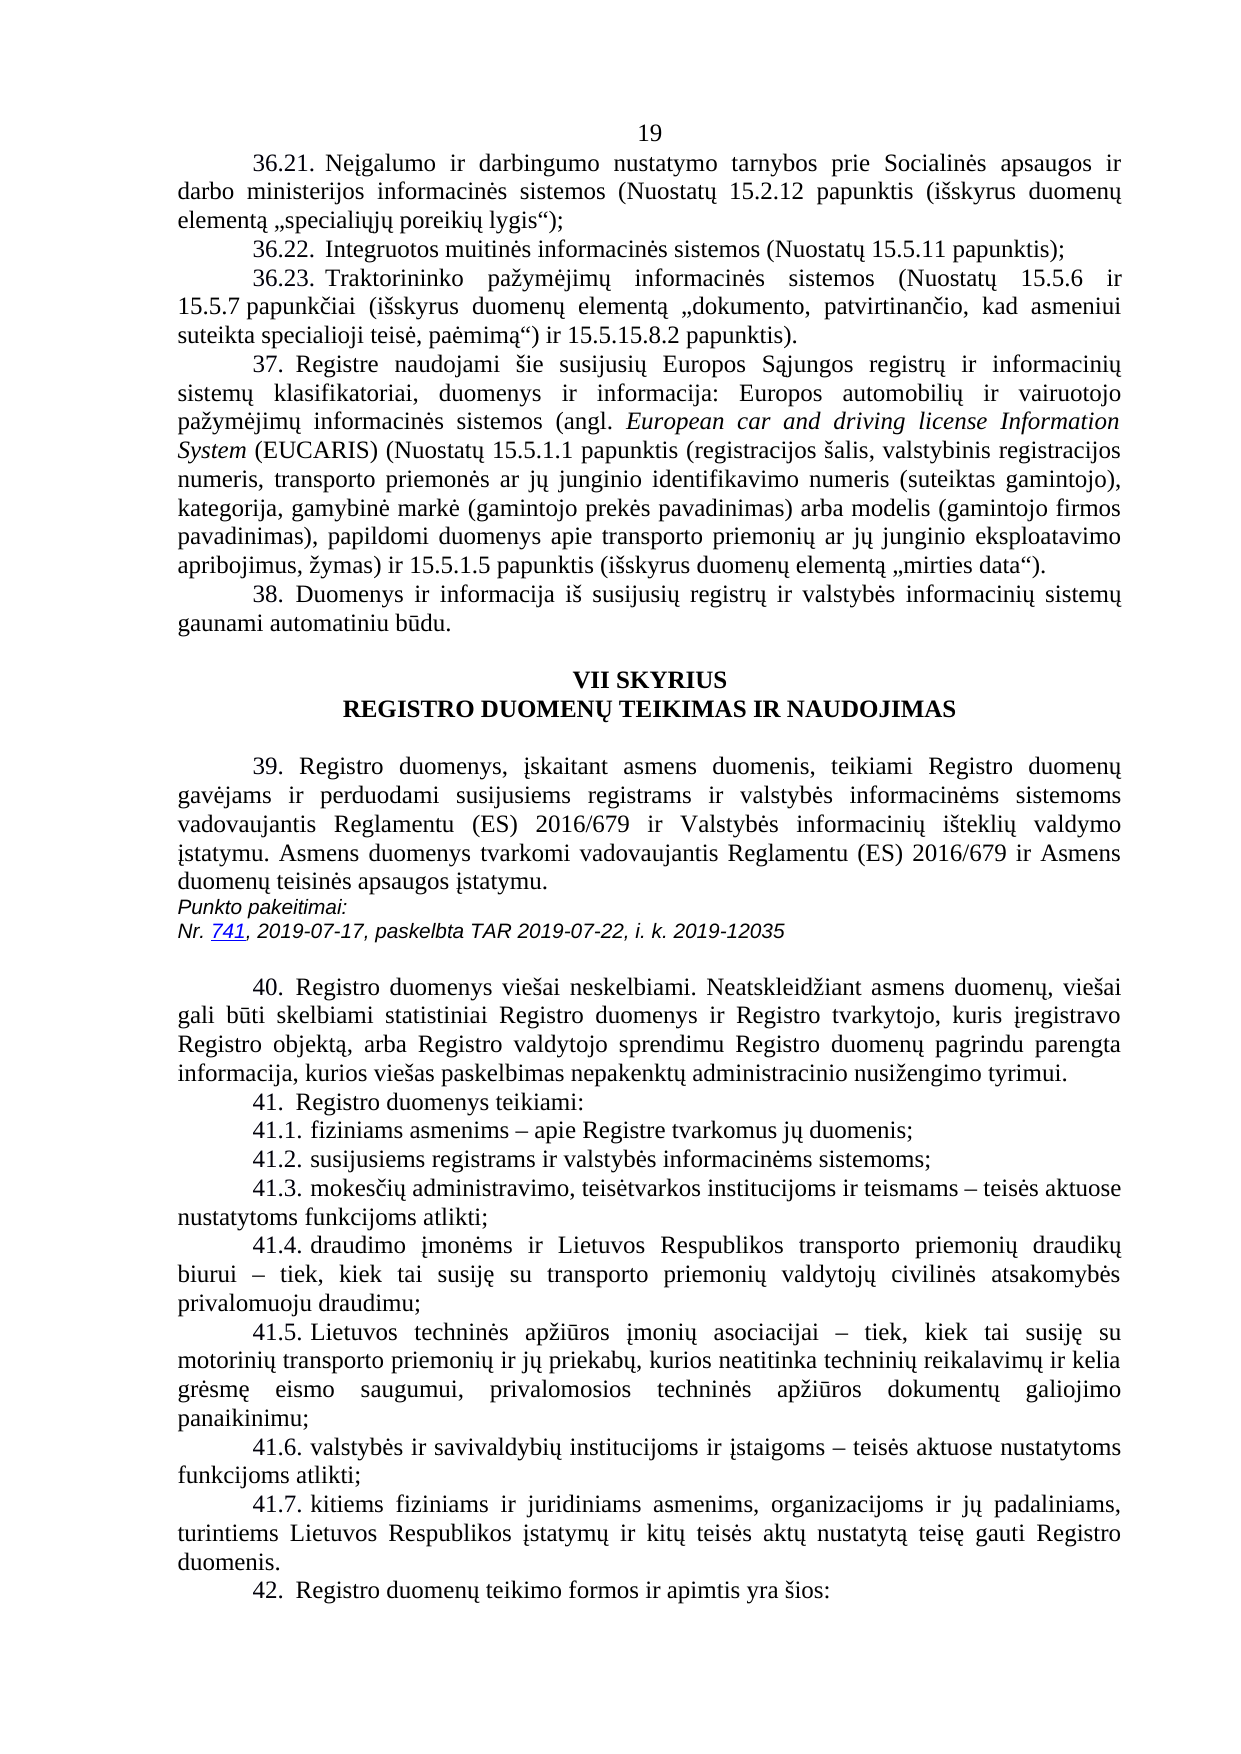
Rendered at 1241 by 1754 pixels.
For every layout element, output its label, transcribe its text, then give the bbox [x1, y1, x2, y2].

text REGISTRO DUOMENŲ TEIKIMAS IR NAUDOJIMAS [177, 694, 1122, 723]
text 41.2. susijusiems registrams ir valstybės informacinėms sistemoms; [177, 1144, 1122, 1173]
text 39. Registro duomenys, įskaitant asmens duomenis, teikiami Registro duomenų gavėjams ir perduodami susijusiems registrams ir valstybės informacinėms sistemoms vadovaujantis Reglamentu (ES) 2016/679 ir Valstybės informacinių išteklių valdymo įstatymu. Asmens duomenys tvarkomi vadovaujantis Reglamentu (ES) 2016/679 ir Asmens duomenų teisinės apsaugos įstatymu. [177, 751, 1122, 895]
text 40. Registro duomenys viešai neskelbiami. Neatskleidžiant asmens duomenų, viešai gali būti skelbiami statistiniai Registro duomenys ir Registro tvarkytojo, kuris įregistravo Registro objektą, arba Registro valdytojo sprendimu Registro duomenų pagrindu parengta informacija, kurios viešas paskelbimas nepakenktų administracinio nusižengimo tyrimui. [177, 972, 1122, 1087]
text 37. Registre naudojami šie susijusių Europos Sąjungos registrų ir informacinių sistemų klasifikatoriai, duomenys ir informacija: Europos automobilių ir vairuotojo pažymėjimų informacinės sistemos (angl. European car and driving license Information System (EUCARIS) (Nuostatų 15.5.1.1 papunktis (registracijos šalis, valstybinis registracijos numeris, transporto priemonės ar jų junginio identifikavimo numeris (suteiktas gamintojo), kategorija, gamybinė markė (gamintojo prekės pavadinimas) arba modelis (gamintojo firmos pavadinimas), papildomi duomenys apie transporto priemonių ar jų junginio eksploatavimo apribojimus, žymas) ir 15.5.1.5 papunktis (išskyrus duomenų elementą „mirties data“). [177, 349, 1122, 579]
text 41.5. Lietuvos techninės apžiūros įmonių asociacijai – tiek, kiek tai susiję su motorinių transporto priemonių ir jų priekabų, kurios neatitinka techninių reikalavimų ir kelia grėsmę eismo saugumui, privalomosios techninės apžiūros dokumentų galiojimo panaikinimu; [177, 1317, 1122, 1432]
text 41.4. draudimo įmonėms ir Lietuvos Respublikos transporto priemonių draudikų biurui – tiek, kiek tai susiję su transporto priemonių valdytojų civilinės atsakomybės privalomuoju draudimu; [177, 1231, 1122, 1317]
text 36.23. Traktorininko pažymėjimų informacinės sistemos (Nuostatų 15.5.6 ir 15.5.7 papunkčiai (išskyrus duomenų elementą „dokumento, patvirtinančio, kad asmeniui suteikta specialioji teisė, paėmimą“) ir 15.5.15.8.2 papunktis). [177, 263, 1122, 349]
text 41.7. kitiems fiziniams ir juridiniams asmenims, organizacijoms ir jų padaliniams, turintiems Lietuvos Respublikos įstatymų ir kitų teisės aktų nustatytą teisę gauti Registro duomenis. [177, 1489, 1122, 1576]
text 41. Registro duomenys teikiami: [177, 1087, 1122, 1116]
text Nr. 741, 2019-07-17, paskelbta TAR 2019-07-22, i. k. 2019-12035 [177, 919, 1122, 943]
text 41.6. valstybės ir savivaldybių institucijoms ir įstaigoms – teisės aktuose nustatytoms funkcijoms atlikti; [177, 1432, 1122, 1489]
text 36.22. Integruotos muitinės informacinės sistemos (Nuostatų 15.5.11 papunktis); [177, 234, 1122, 263]
text 41.1. fiziniams asmenims – apie Registre tvarkomus jų duomenis; [177, 1116, 1122, 1144]
text 36.21. Neįgalumo ir darbingumo nustatymo tarnybos prie Socialinės apsaugos ir darbo ministerijos informacinės sistemos (Nuostatų 15.2.12 papunktis (išskyrus duomenų elementą „specialiųjų poreikių lygis“); [177, 148, 1122, 234]
text 41.3. mokesčių administravimo, teisėtvarkos institucijoms ir teismams – teisės aktuose nustatytoms funkcijoms atlikti; [177, 1173, 1122, 1231]
text VII SKYRIUS [177, 665, 1122, 694]
text Punkto pakeitimai: [177, 895, 1122, 919]
text 42. Registro duomenų teikimo formos ir apimtis yra šios: [177, 1576, 1122, 1604]
text 38. Duomenys ir informacija iš susijusių registrų ir valstybės informacinių sistemų gaunami automatiniu būdu. [177, 579, 1122, 636]
